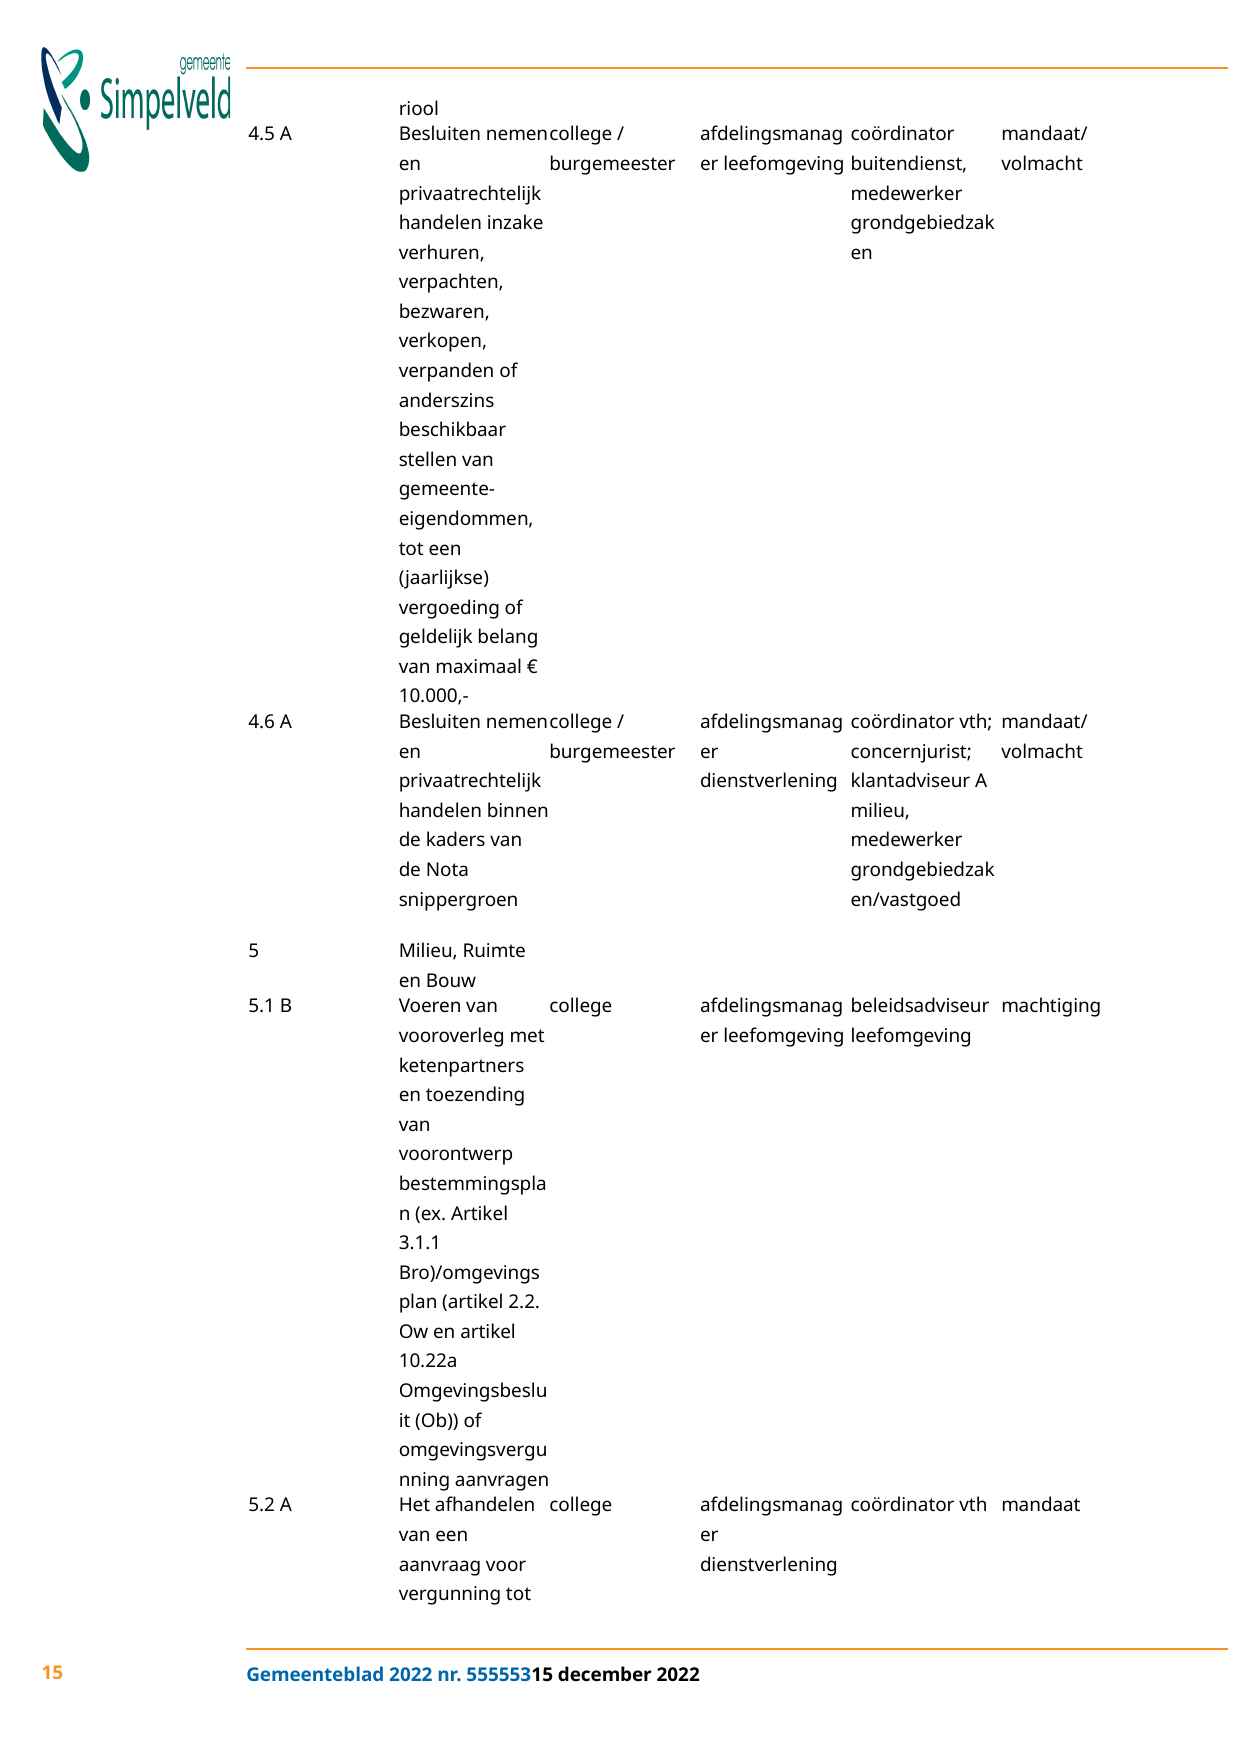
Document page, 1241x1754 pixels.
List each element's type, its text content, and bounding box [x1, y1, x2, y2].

table_cell 5.1 B [248, 993, 398, 1492]
table_cell college [549, 993, 700, 1492]
table_cell college [549, 1492, 700, 1606]
table_cell 5 [248, 937, 398, 993]
table_cell mandaat/ volmacht [1001, 121, 1152, 708]
table_cell [549, 937, 700, 993]
table_cell coördinator vth [850, 1492, 1001, 1606]
table_cell [549, 912, 700, 937]
table_cell [850, 937, 1001, 993]
table_cell [700, 937, 850, 993]
table_cell afdelingsmanager leefomgeving [700, 993, 850, 1492]
table_cell afdelingsmanager dienstverlening [700, 1492, 850, 1606]
table_cell 4.5 A [248, 121, 398, 708]
table_cell [248, 912, 398, 937]
table_cell [248, 95, 398, 121]
table_cell machtiging [1001, 993, 1152, 1492]
table_cell [700, 95, 850, 121]
table_cell 5.2 A [248, 1492, 398, 1606]
table_cell [700, 912, 850, 937]
table_cell coördinator buitendienst, medewerker grondgebiedzaken [850, 121, 1001, 708]
table_cell [1001, 95, 1152, 121]
table_cell [850, 95, 1001, 121]
picture [41, 47, 231, 172]
table_cell afdelingsmanager leefomgeving [700, 121, 850, 708]
table_cell [850, 912, 1001, 937]
table_cell Besluiten nemen en privaatrechtelijk handelen binnen de kaders van de Nota snippergroen [399, 708, 549, 912]
table_cell [399, 912, 549, 937]
table_cell mandaat [1001, 1492, 1152, 1606]
table_cell coördinator vth; concernjurist; klantadviseur A milieu, medewerker grondgebiedzaken/vastgoed [850, 708, 1001, 912]
table_cell afdelingsmanager dienstverlening [700, 708, 850, 912]
table_cell college / burgemeester [549, 121, 700, 708]
table_cell Besluiten nemen en privaatrechtelijk handelen inzake verhuren, verpachten, bezwaren, verkopen, verpanden of anderszins beschikbaar stellen van gemeente-eigendommen, tot een (jaarlijkse) vergoeding of geldelijk belang van maximaal € 10.000,- [399, 121, 549, 708]
table_cell Milieu, Ruimte en Bouw [399, 937, 549, 993]
table_cell [549, 95, 700, 121]
table_cell 4.6 A [248, 708, 398, 912]
table_cell college / burgemeester [549, 708, 700, 912]
table_cell mandaat/ volmacht [1001, 708, 1152, 912]
table_cell [1001, 912, 1152, 937]
table_cell Het afhandelen van een aanvraag voor vergunning tot [399, 1492, 549, 1606]
table_cell riool [399, 95, 549, 121]
table_cell Voeren van vooroverleg met ketenpartners en toezending van voorontwerp bestemmingsplan (ex. Artikel 3.1.1 Bro)/omgevingsplan (artikel 2.2. Ow en artikel 10.22a Omgevingsbesluit (Ob)) of omgevingsvergunning aanvragen [399, 993, 549, 1492]
table_cell [1001, 937, 1152, 993]
table_cell beleidsadviseur leefomgeving [850, 993, 1001, 1492]
